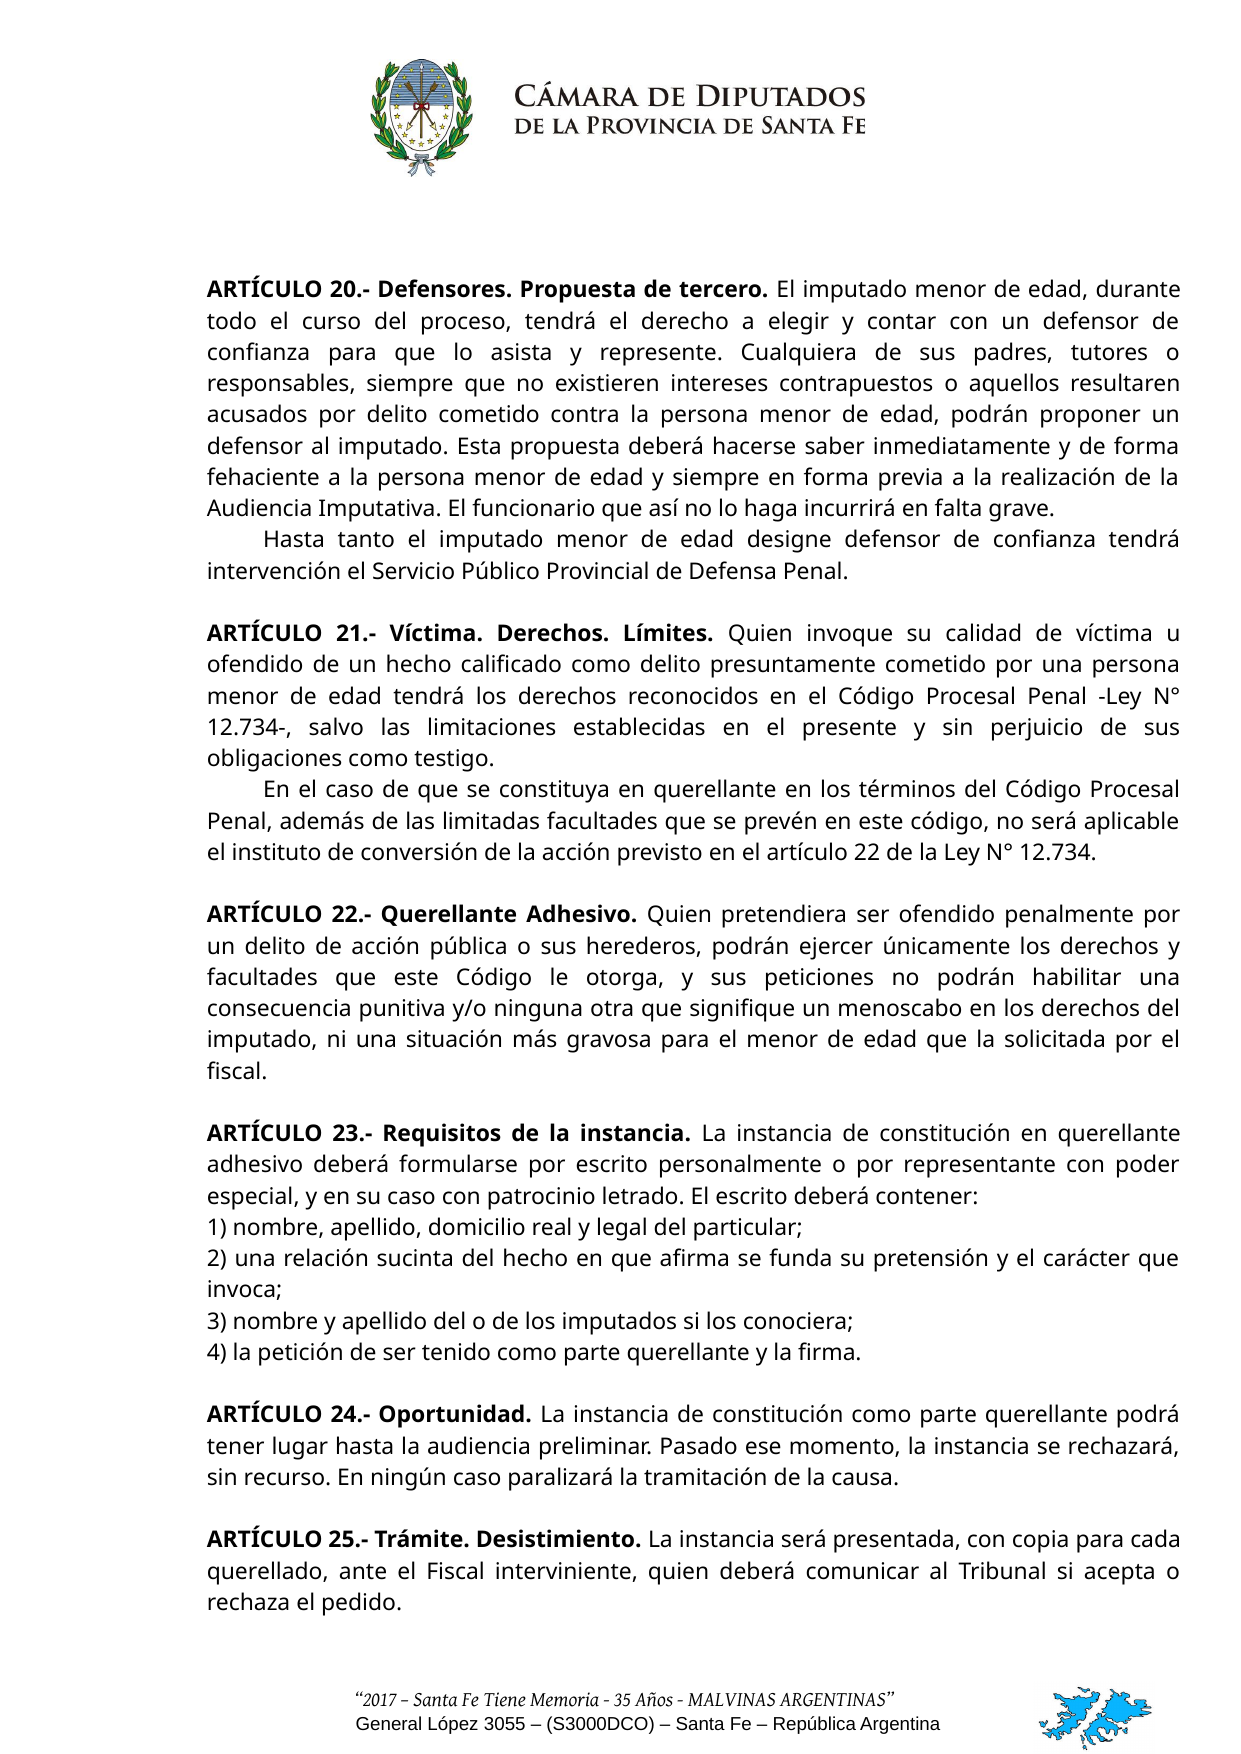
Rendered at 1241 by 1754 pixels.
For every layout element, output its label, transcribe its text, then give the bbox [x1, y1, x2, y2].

picture [1032, 1681, 1155, 1754]
text 3) nombre y apellido del o de los imputados si los conociera; [207, 1305, 1181, 1336]
text ARTÍCULO 21.- Víctima. Derechos. Límites. Quien invoque su calidad de víctima u ofendido de un hecho calificado como delito presuntamente cometido por una persona menor de edad tendrá los derechos reconocidos en el Código Procesal Penal -Ley N° 12.734-, salvo las limitaciones establecidas en el presente y sin perjuicio de sus obligaciones como testigo. [207, 617, 1181, 773]
text ARTÍCULO 25.- Trámite. Desistimiento. La instancia será presentada, con copia para cada querellado, ante el Fiscal interviniente, quien deberá comunicar al Tribunal si acepta o rechaza el pedido. [207, 1523, 1181, 1617]
text En el caso de que se constituya en querellante en los términos del Código Procesal Penal, además de las limitadas facultades que se prevén en este código, no será aplicable el instituto de conversión de la acción previsto en el artículo 22 de la Ley N° 12.734. [207, 773, 1181, 867]
text ARTÍCULO 20.- Defensores. Propuesta de tercero. El imputado menor de edad, durante todo el curso del proceso, tendrá el derecho a elegir y contar con un defensor de confianza para que lo asista y represente. Cualquiera de sus padres, tutores o responsables, siempre que no existieren intereses contrapuestos o aquellos resultaren acusados por delito cometido contra la persona menor de edad, podrán proponer un defensor al imputado. Esta propuesta deberá hacerse saber inmediatamente y de forma fehaciente a la persona menor de edad y siempre en forma previa a la realización de la Audiencia Imputativa. El funcionario que así no lo haga incurrirá en falta grave. [207, 273, 1181, 523]
text 2) una relación sucinta del hecho en que afirma se funda su pretensión y el carácter que invoca; [207, 1242, 1181, 1305]
text 1) nombre, apellido, domicilio real y legal del particular; [207, 1211, 1181, 1242]
text ARTÍCULO 23.- Requisitos de la instancia. La instancia de constitución en querellante adhesivo deberá formularse por escrito personalmente o por representante con poder especial, y en su caso con patrocinio letrado. El escrito deberá contener: [207, 1117, 1181, 1211]
text ARTÍCULO 24.- Oportunidad. La instancia de constitución como parte querellante podrá tener lugar hasta la audiencia preliminar. Pasado ese momento, la instancia se rechazará, sin recurso. En ningún caso paralizará la tramitación de la causa. [207, 1398, 1181, 1492]
text Hasta tanto el imputado menor de edad designe defensor de confianza tendrá intervención el Servicio Público Provincial de Defensa Penal. [207, 523, 1181, 586]
text ARTÍCULO 22.- Querellante Adhesivo. Quien pretendiera ser ofendido penalmente por un delito de acción pública o sus herederos, podrán ejercer únicamente los derechos y facultades que este Código le otorga, y sus peticiones no podrán habilitar una consecuencia punitiva y/o ninguna otra que signifique un menoscabo en los derechos del imputado, ni una situación más gravosa para el menor de edad que la solicitada por el fiscal. [207, 898, 1181, 1086]
text 4) la petición de ser tenido como parte querellante y la firma. [207, 1336, 1181, 1367]
picture [370, 59, 866, 181]
